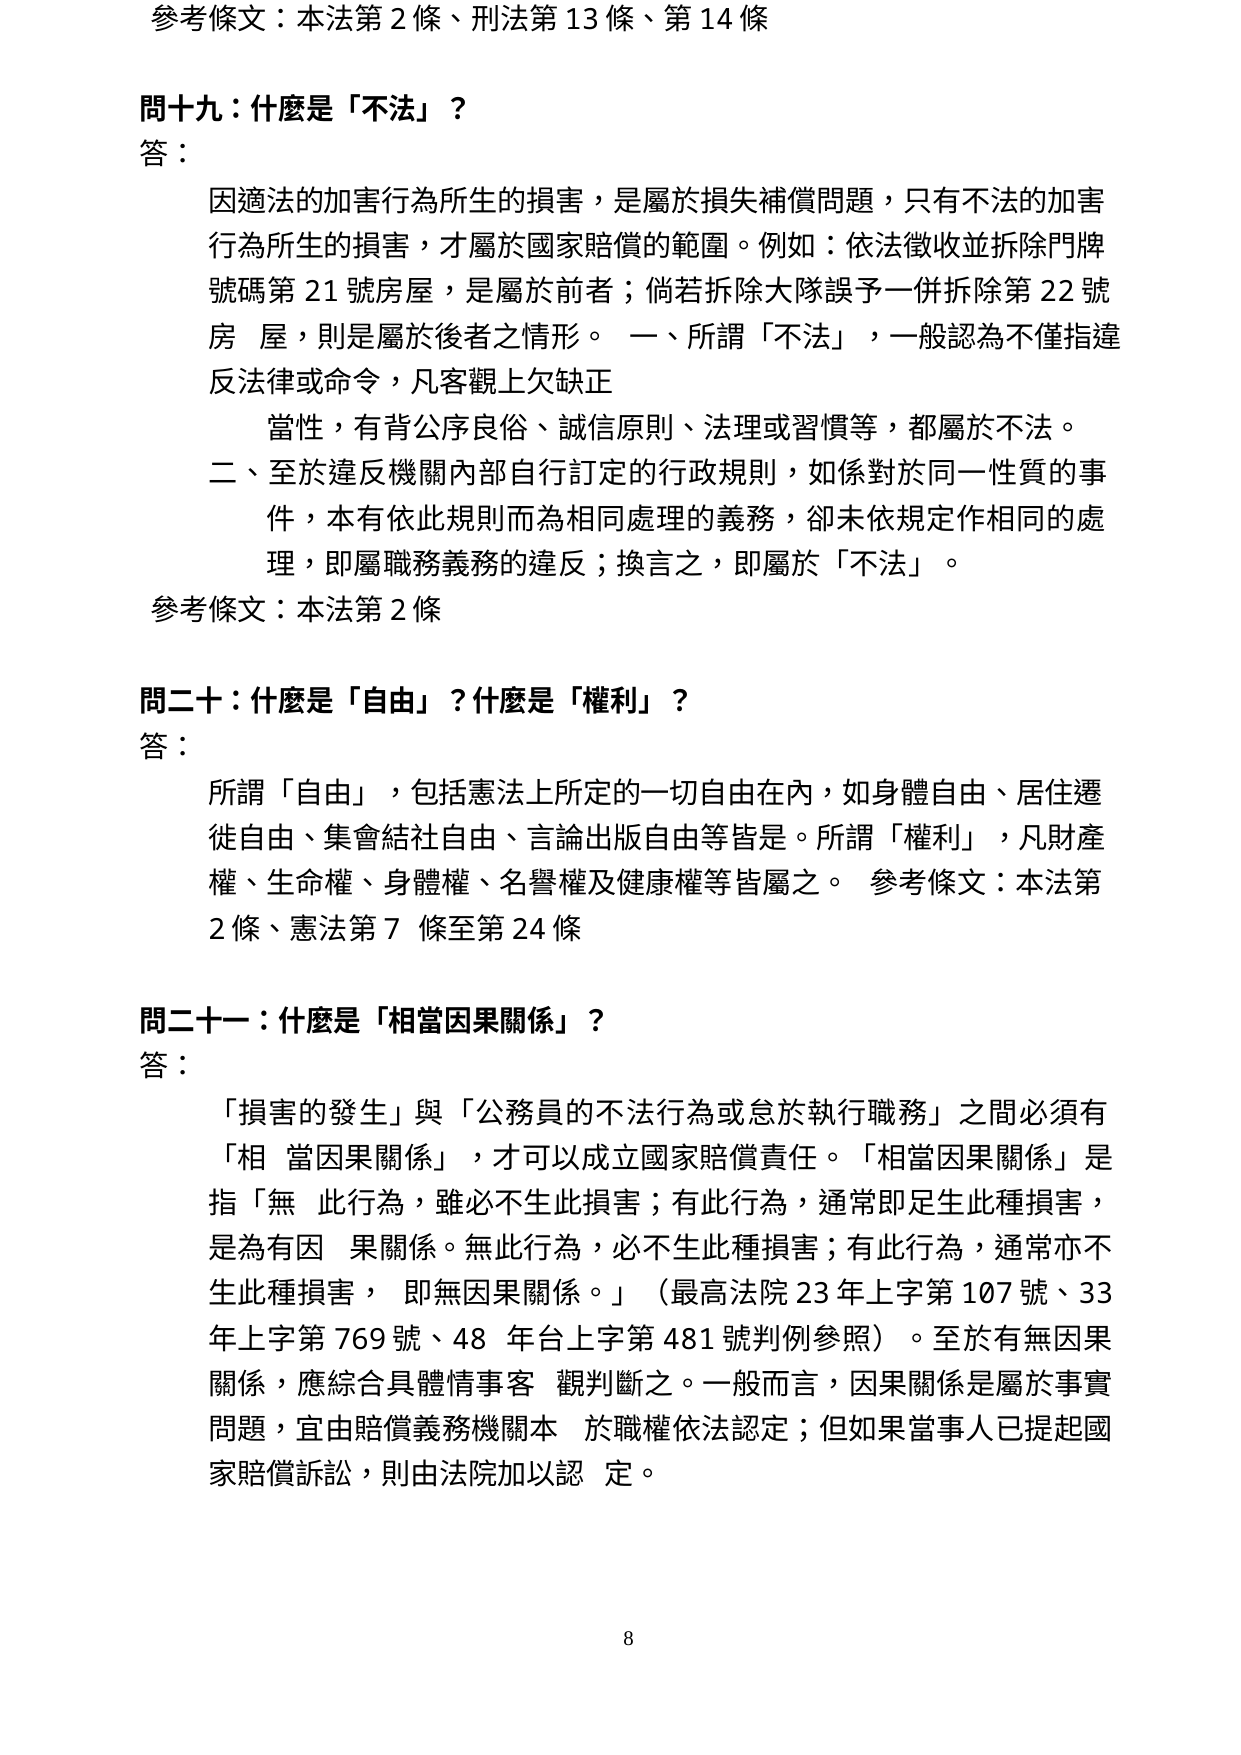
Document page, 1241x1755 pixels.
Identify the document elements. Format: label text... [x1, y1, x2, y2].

subtitle 問二十一：什麼是「相當因果關係」？ 答： [139, 1000, 651, 1085]
text 參考條文：本法第2條 [150, 590, 1124, 629]
text 所謂「自由」，包括憲法上所定的一切自由在內，如身體自由、居住遷 徙自由、集會結社自由、言論出版自由等皆是。所謂「權利」，凡財產 權、生命權、身體權、名譽權及健康權等皆屬之。 參考條文：本法第2條、憲法第7 條至第24條 [208, 772, 1124, 948]
subtitle 問二十：什麼是「自由」？什麼是「權利」？ 答： [139, 681, 761, 766]
text 「損害的發生」與「公務員的不法行為或怠於執行職務」之間必須有「相 當因果關係」，才可以成立國家賠償責任。「相當因果關係」是指「無 此行為，雖必不生此損害；有此行為，通常即足生此種損害，是為有因 果關係。無此行為，必不生此種損害；有此行為，通常亦不生此種損害， 即無因果關係。」（最高法院23年上字第107號、33年上字第769號、48 年台上字第481號判例參照）。至於有無因果關係，應綜合具體情事客 觀判斷之。一般而言，因果關係是屬於事實問題，宜由賠償義務機關本 於職權依法認定；但如果當事人已提起國家賠償訴訟，則由法院加以認 定。 [208, 1092, 1113, 1493]
text 二、至於違反機關內部自行訂定的行政規則，如係對於同一性質的事 件，本有依此規則而為相同處理的義務，卻未依規定作相同的處 理，即屬職務義務的違反；換言之，即屬於「不法」。 [208, 453, 1108, 583]
text 因適法的加害行為所生的損害，是屬於損失補償問題，只有不法的加害 行為所生的損害，才屬於國家賠償的範圍。例如：依法徵收並拆除門牌 號碼第21號房屋，是屬於前者；倘若拆除大隊誤予一併拆除第22號房 屋，則是屬於後者之情形。 一、所謂「不法」，一般認為不僅指違反法律或命令，凡客觀上欠缺正 [208, 180, 1124, 401]
text 當性，有背公序良俗、誠信原則、法理或習慣等，都屬於不法。 [266, 407, 1124, 447]
text 參考條文：本法第2條、刑法第13條、第14條 [150, 0, 1124, 37]
subtitle 問十九：什麼是「不法」？ 答： [139, 88, 539, 173]
